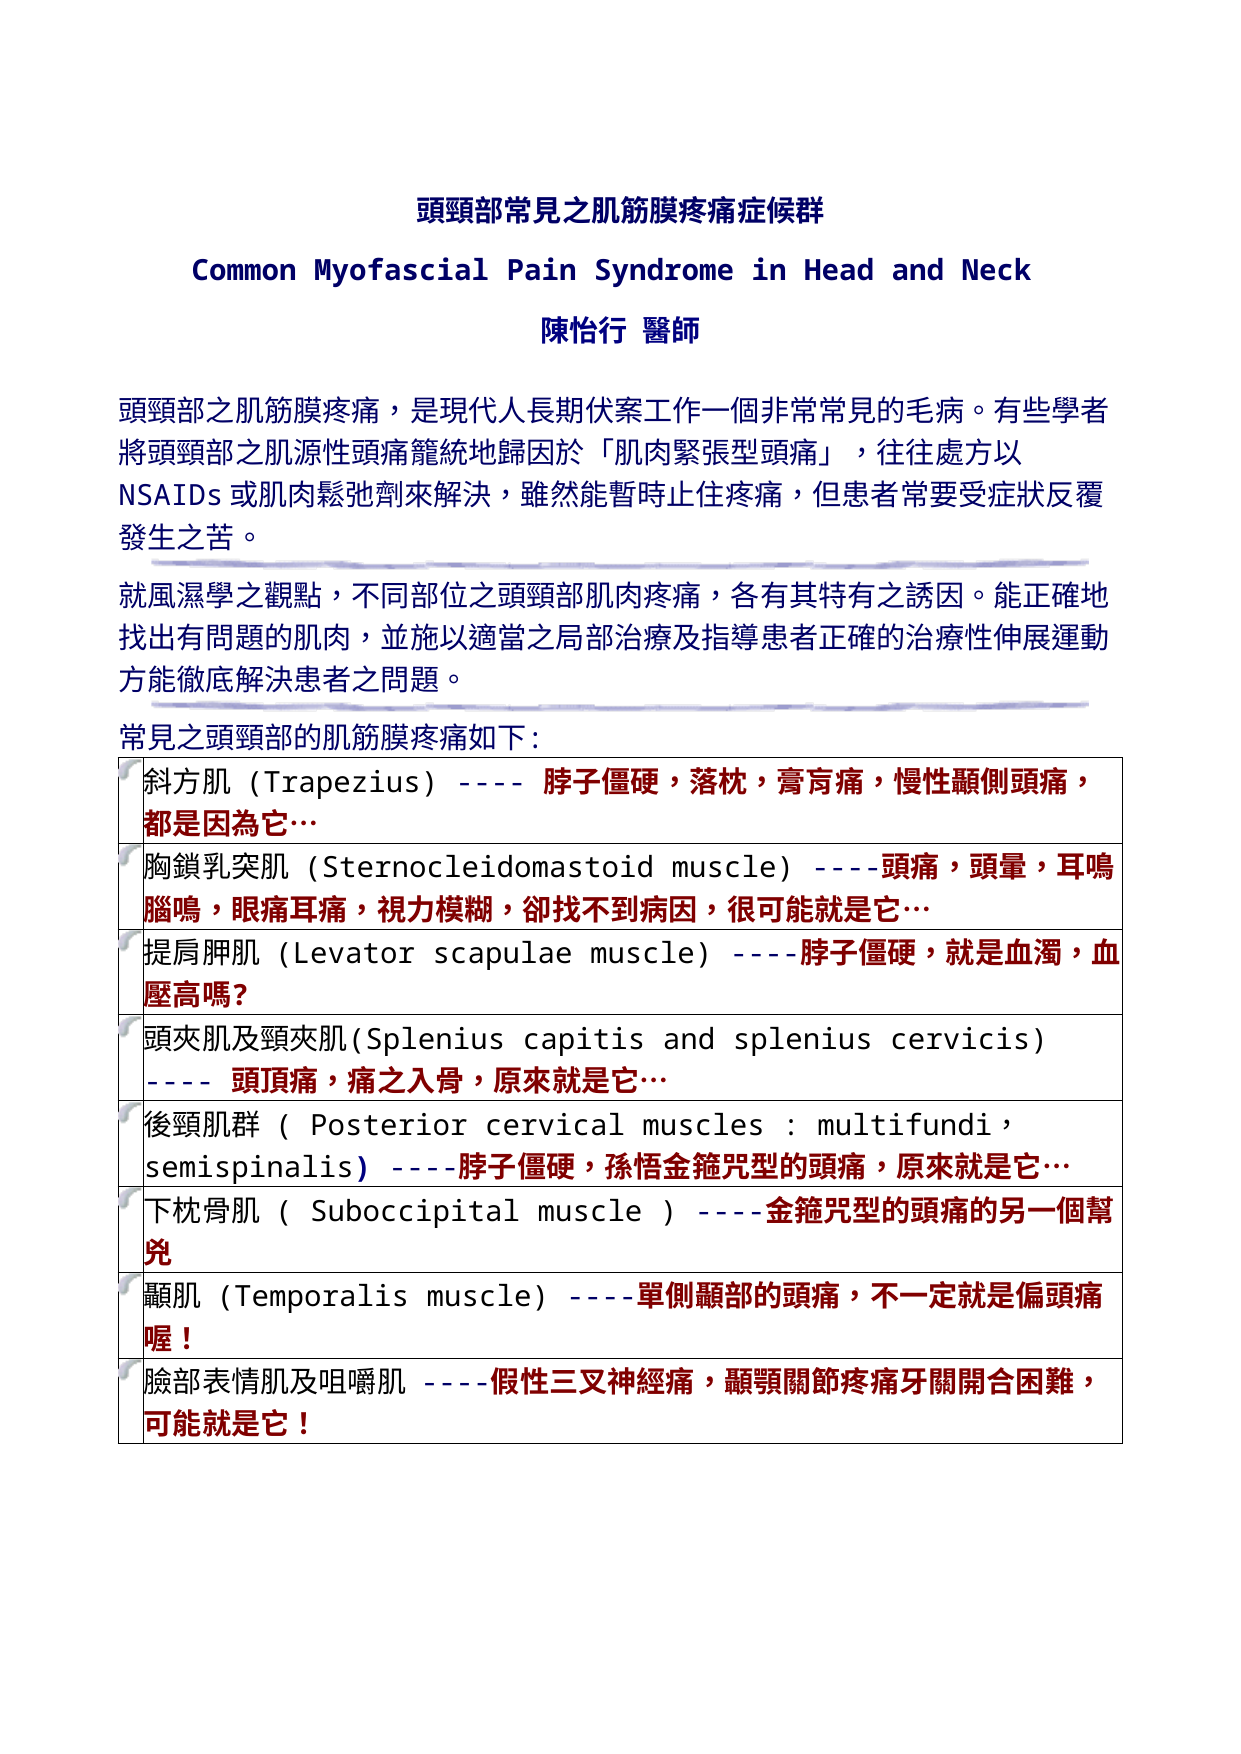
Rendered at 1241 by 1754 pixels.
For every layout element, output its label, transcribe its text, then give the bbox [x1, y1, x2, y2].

table_cell [119, 1273, 128, 1279]
text 頭頸部之肌筋膜疼痛，是現代人長期伏案工作一個非常常見的毛病。有些學者將頭頸部之肌源性頭痛籠統地歸因於「肌肉緊張型頭痛」，往往處方以NSAIDs或肌肉鬆弛劑來解決，雖然能暫時止住疼痛，但患者常要受症狀反覆發生之苦。 [118, 387, 1122, 557]
text 頭頸部常見之肌筋膜疼痛症候群 [118, 188, 1122, 230]
table_cell [119, 844, 128, 850]
text 常見之頭頸部的肌筋膜疼痛如下: [118, 715, 1122, 757]
table_cell 提肩胛肌 (Levator scapulae muscle) ----脖子僵硬，就是血濁，血壓高嗎? [144, 930, 1122, 1014]
table_cell [119, 930, 143, 1014]
table_cell [119, 1359, 143, 1443]
table_cell 下枕骨肌 ( Suboccipital muscle ) ----金箍咒型的頭痛的另一個幫兇 [144, 1187, 1122, 1272]
text 就風濕學之觀點，不同部位之頭頸部肌肉疼痛，各有其特有之誘因。能正確地找出有問題的肌肉，並施以適當之局部治療及指導患者正確的治療性伸展運動方能徹底解決患者之問題。 [118, 572, 1122, 699]
text Common Myofascial Pain Syndrome in Head and Neck [118, 249, 1122, 289]
table_cell [119, 1187, 128, 1193]
table_cell [119, 1359, 128, 1365]
table_cell 頭夾肌及頸夾肌(Splenius capitis and splenius cervicis) ---- 頭頂痛，痛之入骨，原來就是它… [144, 1015, 1122, 1100]
text 陳怡行 醫師 [118, 307, 1122, 350]
table_cell [119, 1015, 143, 1100]
table_header 斜方肌 (Trapezius) ---- 脖子僵硬，落枕，膏肓痛，慢性顳側頭痛，都是因為它… [144, 758, 1122, 843]
table_cell 顳肌 (Temporalis muscle) ----單側顳部的頭痛，不一定就是偏頭痛喔！ [144, 1273, 1122, 1357]
table_cell 臉部表情肌及咀嚼肌 ----假性三叉神經痛，顳顎關節疼痛牙關開合困難，可能就是它！ [144, 1359, 1122, 1443]
table_cell 後頸肌群 ( Posterior cervical muscles : multifundi， semispinalis) ----脖子僵硬，孫悟金箍咒型的頭痛，原來就是它… [144, 1101, 1122, 1186]
table_cell [119, 844, 143, 928]
table_cell [119, 1101, 143, 1186]
table_cell [119, 930, 128, 936]
table_cell [119, 1187, 143, 1272]
table_header [119, 758, 143, 843]
table_cell 胸鎖乳突肌 (Sternocleidomastoid muscle) ----頭痛，頭暈，耳鳴腦鳴，眼痛耳痛，視力模糊，卻找不到病因，很可能就是它… [144, 844, 1122, 928]
table_cell [119, 1273, 143, 1357]
